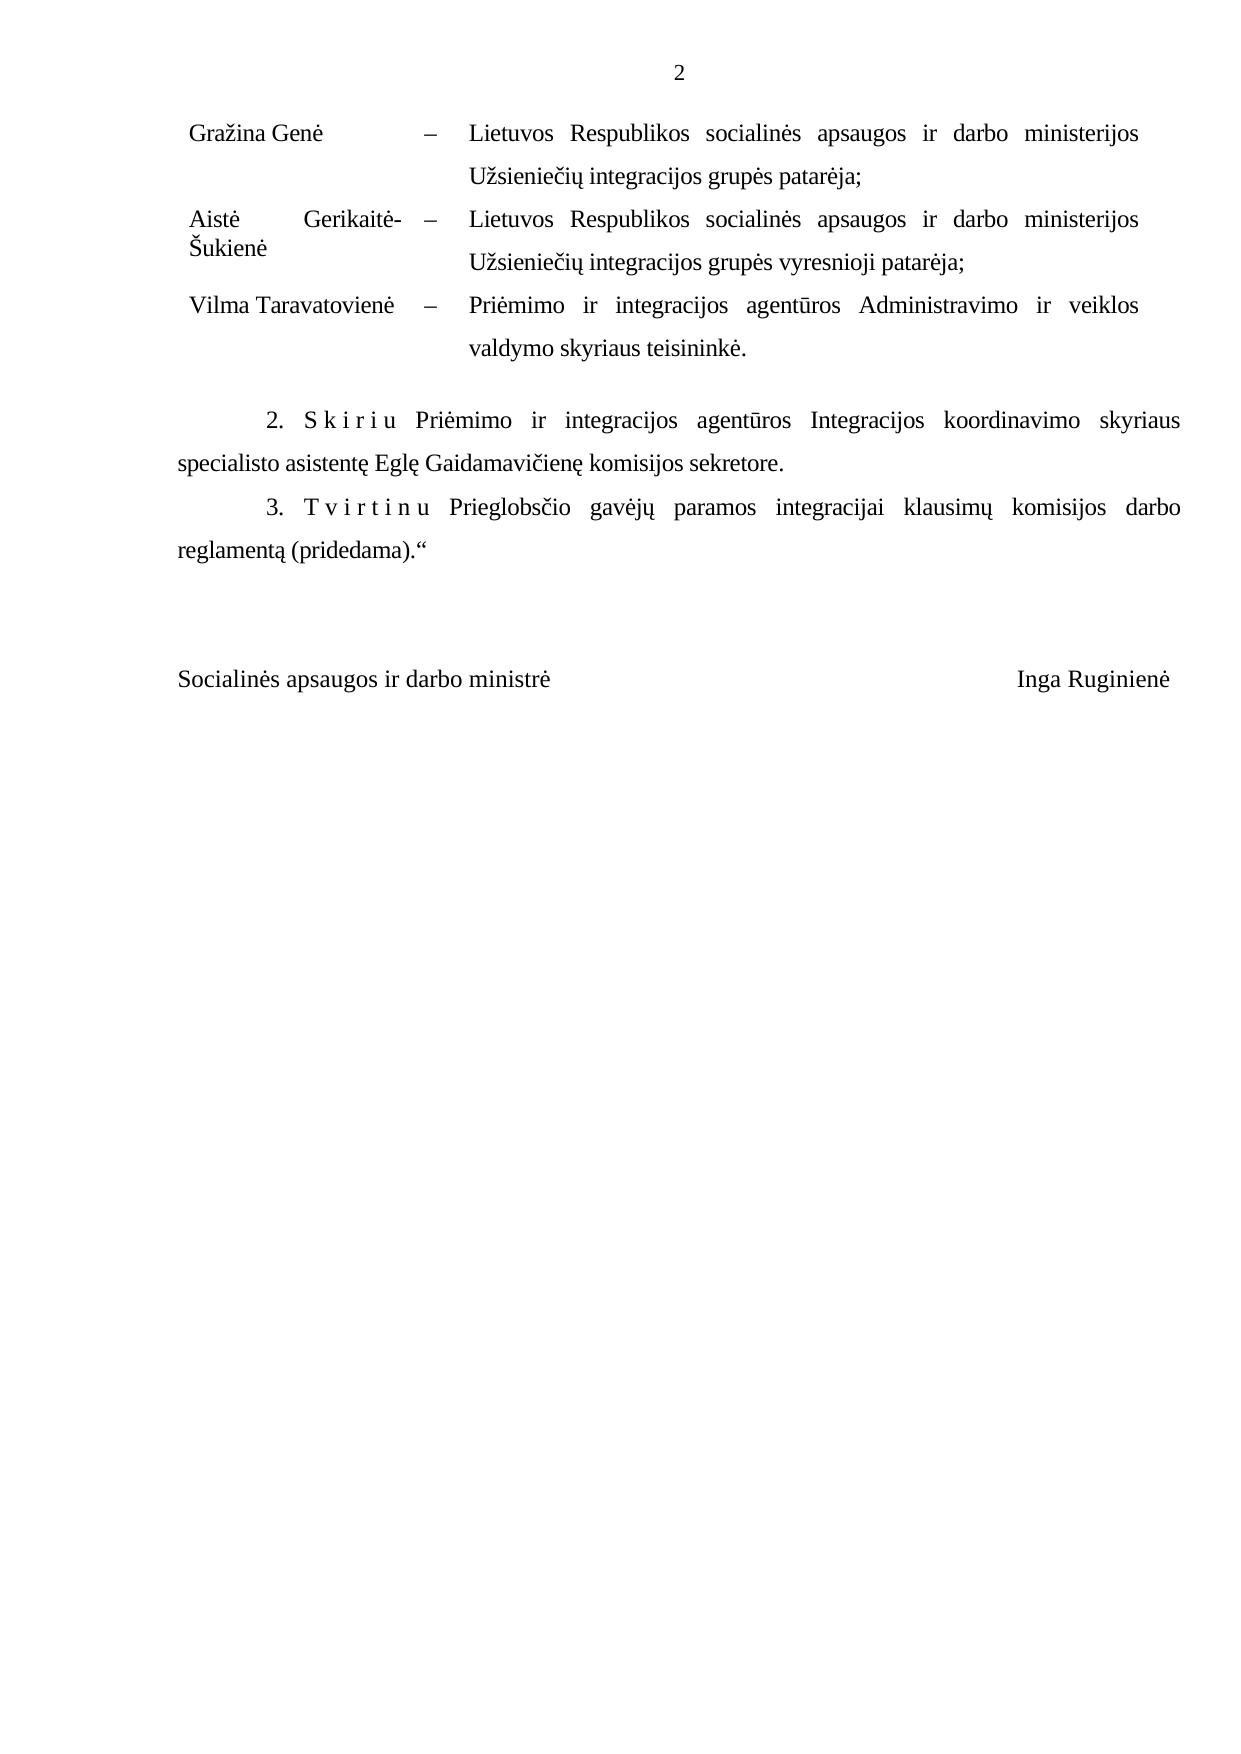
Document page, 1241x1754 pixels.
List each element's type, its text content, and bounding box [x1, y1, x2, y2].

table_cell Aistė Gerikaitė-Šukienė [177, 204, 413, 290]
table_cell Vilma Taravatovienė [177, 290, 413, 377]
text 2. Skiriu Priėmimo ir integracijos agentūros Integracijos koordinavimo skyriaus specialisto asistentę Eglę Gaidamavičienę komisijos sekretore. [177, 405, 1181, 477]
table_cell Gražina Genė [177, 118, 413, 204]
text 3. Tvirtinu Prieglobsčio gavėjų paramos integracijai klausimų komisijos darbo reglamentą (pridedama).“ [177, 492, 1181, 563]
table_cell Priėmimo ir integracijos agentūros Administravimo ir veiklos valdymo skyriaus teisininkė. [457, 290, 1151, 377]
table_cell Lietuvos Respublikos socialinės apsaugos ir darbo ministerijos Užsieniečių integracijos grupės patarėja; [457, 118, 1151, 204]
table_cell – [413, 290, 457, 377]
table_cell – [413, 118, 457, 204]
table_cell Lietuvos Respublikos socialinės apsaugos ir darbo ministerijos Užsieniečių integracijos grupės vyresnioji patarėja; [457, 204, 1151, 290]
text Socialinės apsaugos ir darbo ministrė Inga Ruginienė [177, 664, 1181, 693]
table_cell – [413, 204, 457, 290]
